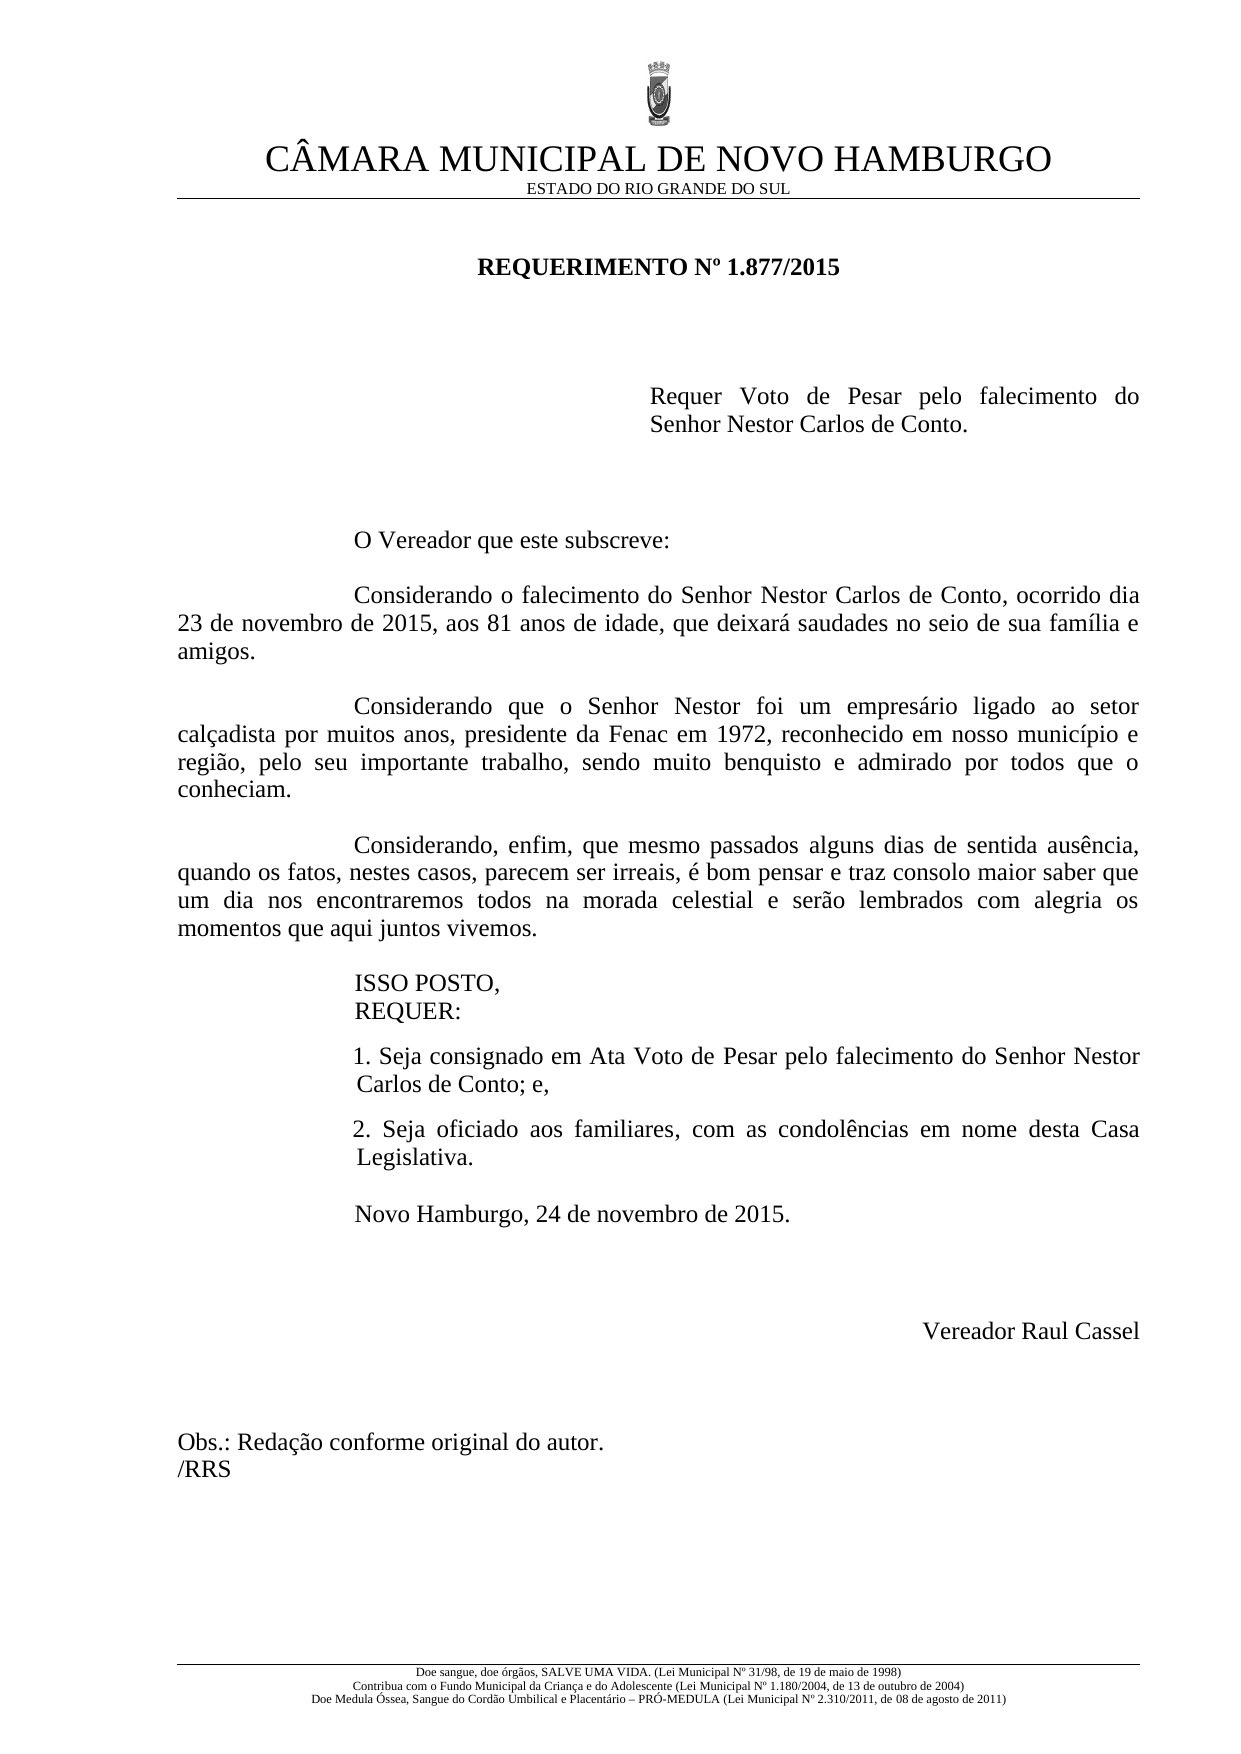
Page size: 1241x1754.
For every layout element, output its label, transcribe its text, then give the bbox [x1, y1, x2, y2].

text REQUER: [177, 997, 1140, 1025]
text /RRS [177, 1455, 1140, 1483]
text Requer Voto de Pesar pelo falecimento do Senhor Nestor Carlos de Conto. [649, 382, 1140, 437]
text O Vereador que este subscreve: [177, 526, 1140, 554]
text 1. Seja consignado em Ata Voto de Pesar pelo falecimento do Senhor Nestor Carlos de Conto; e, [352, 1042, 1140, 1098]
text ISSO POSTO, [177, 969, 1140, 997]
text Vereador Raul Cassel [177, 1317, 1140, 1344]
title REQUERIMENTO Nº 1.877/2015 [177, 253, 1140, 281]
text 2. Seja oficiado aos familiares, com as condolências em nome desta Casa Legislativa. [352, 1116, 1140, 1171]
text Considerando, enfim, que mesmo passados alguns dias de sentida ausência, quando os fatos, nestes casos, parecem ser irreais, é bom pensar e traz consolo maior saber que um dia nos encontraremos todos na morada celestial e serão lembrados com alegria os momentos que aqui juntos vivemos. [177, 831, 1140, 942]
text Novo Hamburgo, 24 de novembro de 2015. [177, 1201, 1140, 1228]
text Considerando o falecimento do Senhor Nestor Carlos de Conto, ocorrido dia 23 de novembro de 2015, aos 81 anos de idade, que deixará saudades no seio de sua família e amigos. [177, 581, 1140, 664]
text Obs.: Redação conforme original do autor. [177, 1428, 1140, 1455]
text Considerando que o Senhor Nestor foi um empresário ligado ao setor calçadista por muitos anos, presidente da Fenac em 1972, reconhecido em nosso município e região, pelo seu importante trabalho, sendo muito benquisto e admirado por todos que o conheciam. [177, 692, 1140, 803]
